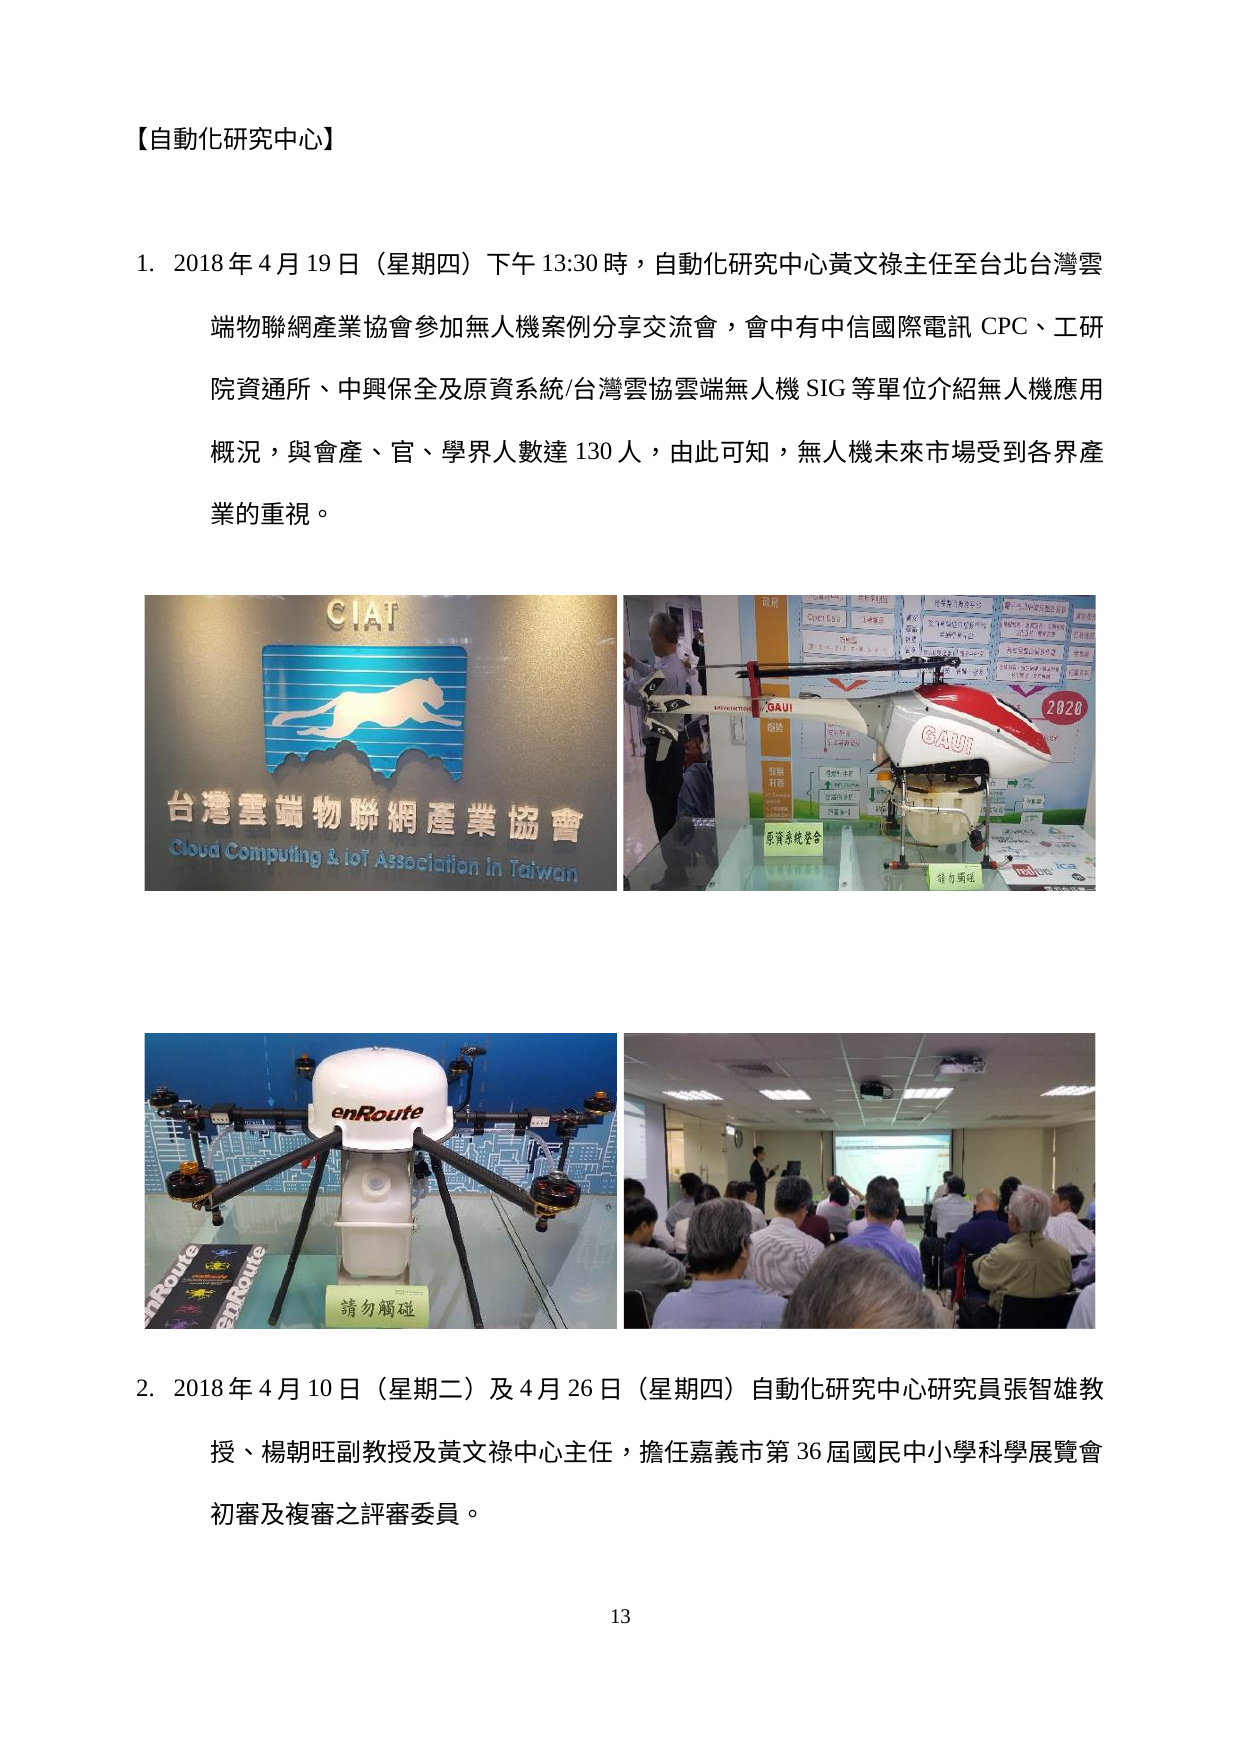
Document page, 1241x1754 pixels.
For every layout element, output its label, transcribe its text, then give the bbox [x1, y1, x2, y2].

list 2018年4月19日（星期四）下午13:30時，自動化研究中心黃文祿主任至台北台灣雲端物聯網產業協會參加無人機案例分享交流會，會中有中信國際電訊CPC、工研院資通所、中興保全及原資系統/台灣雲協雲端無人機SIG等單位介紹無人機應用概況，與會產、官、學界人數達130人，由此可知，無人機未來市場受到各界產業的重視。 [136, 221, 1104, 534]
text 【自動化研究中心】 [123, 96, 1104, 159]
list 2018年4月10日（星期二）及4月26日（星期四）自動化研究中心研究員張智雄教授、楊朝旺副教授及黃文祿中心主任，擔任嘉義市第36屆國民中小學科學展覽會初審及複審之評審委員。 [136, 1346, 1104, 1534]
